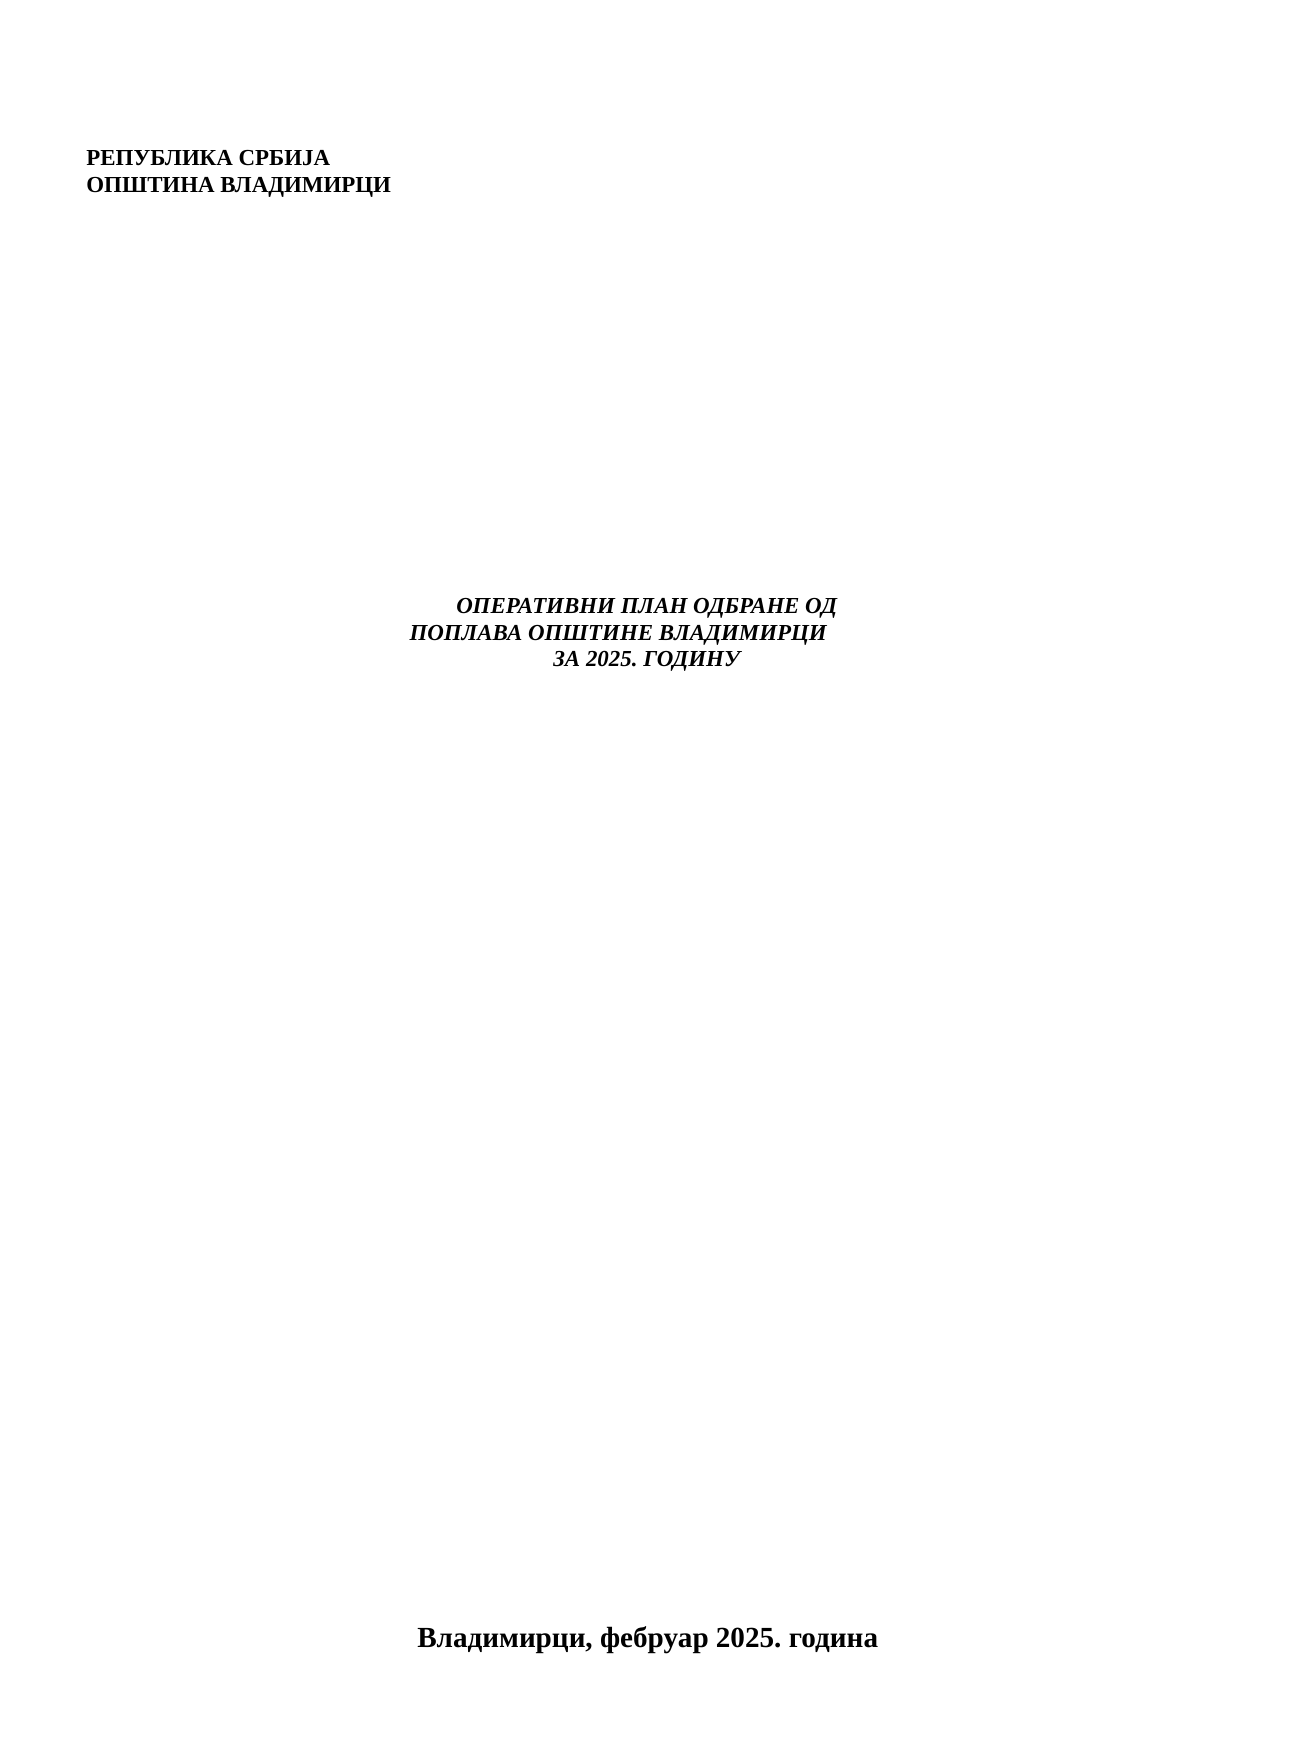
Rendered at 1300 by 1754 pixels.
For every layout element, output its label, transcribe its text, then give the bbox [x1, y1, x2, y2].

text ЗА 2025. ГОДИНУ [86, 645, 1209, 671]
text ОПШТИНА ВЛАДИМИРЦИ [86, 171, 1209, 197]
text ОПЕРАТИВНИ ПЛАН ОДБРАНЕ ОД [86, 592, 1209, 619]
text РЕПУБЛИКА СРБИЈА [86, 144, 1209, 171]
text ПОПЛАВА ОПШТИНЕ ВЛАДИМИРЦИ [86, 619, 1209, 645]
text Владимирци, фебруар 2025. година [86, 1620, 1209, 1654]
